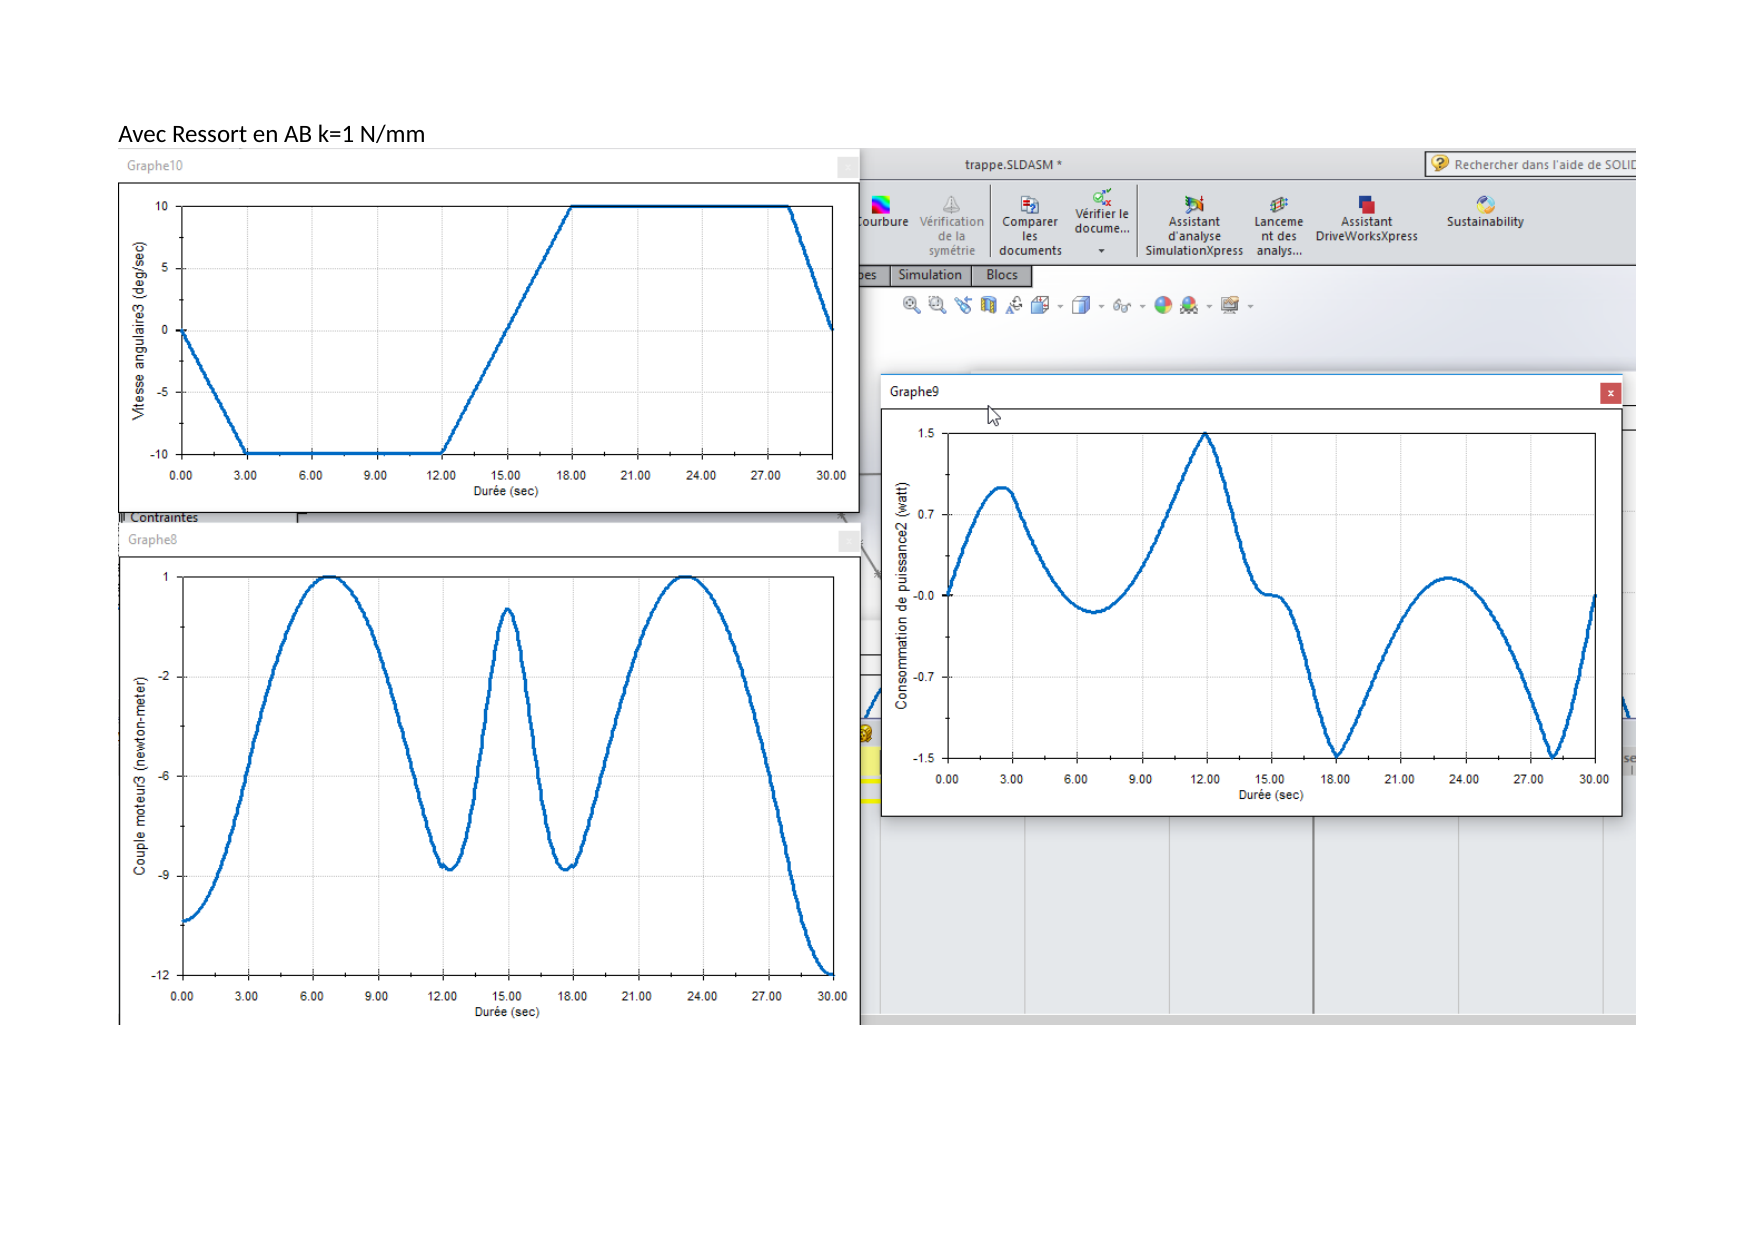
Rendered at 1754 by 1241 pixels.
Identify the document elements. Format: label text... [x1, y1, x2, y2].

text Avec Ressort en AB k=1 N/mm [118, 118, 1636, 148]
picture [118, 148, 1636, 1025]
